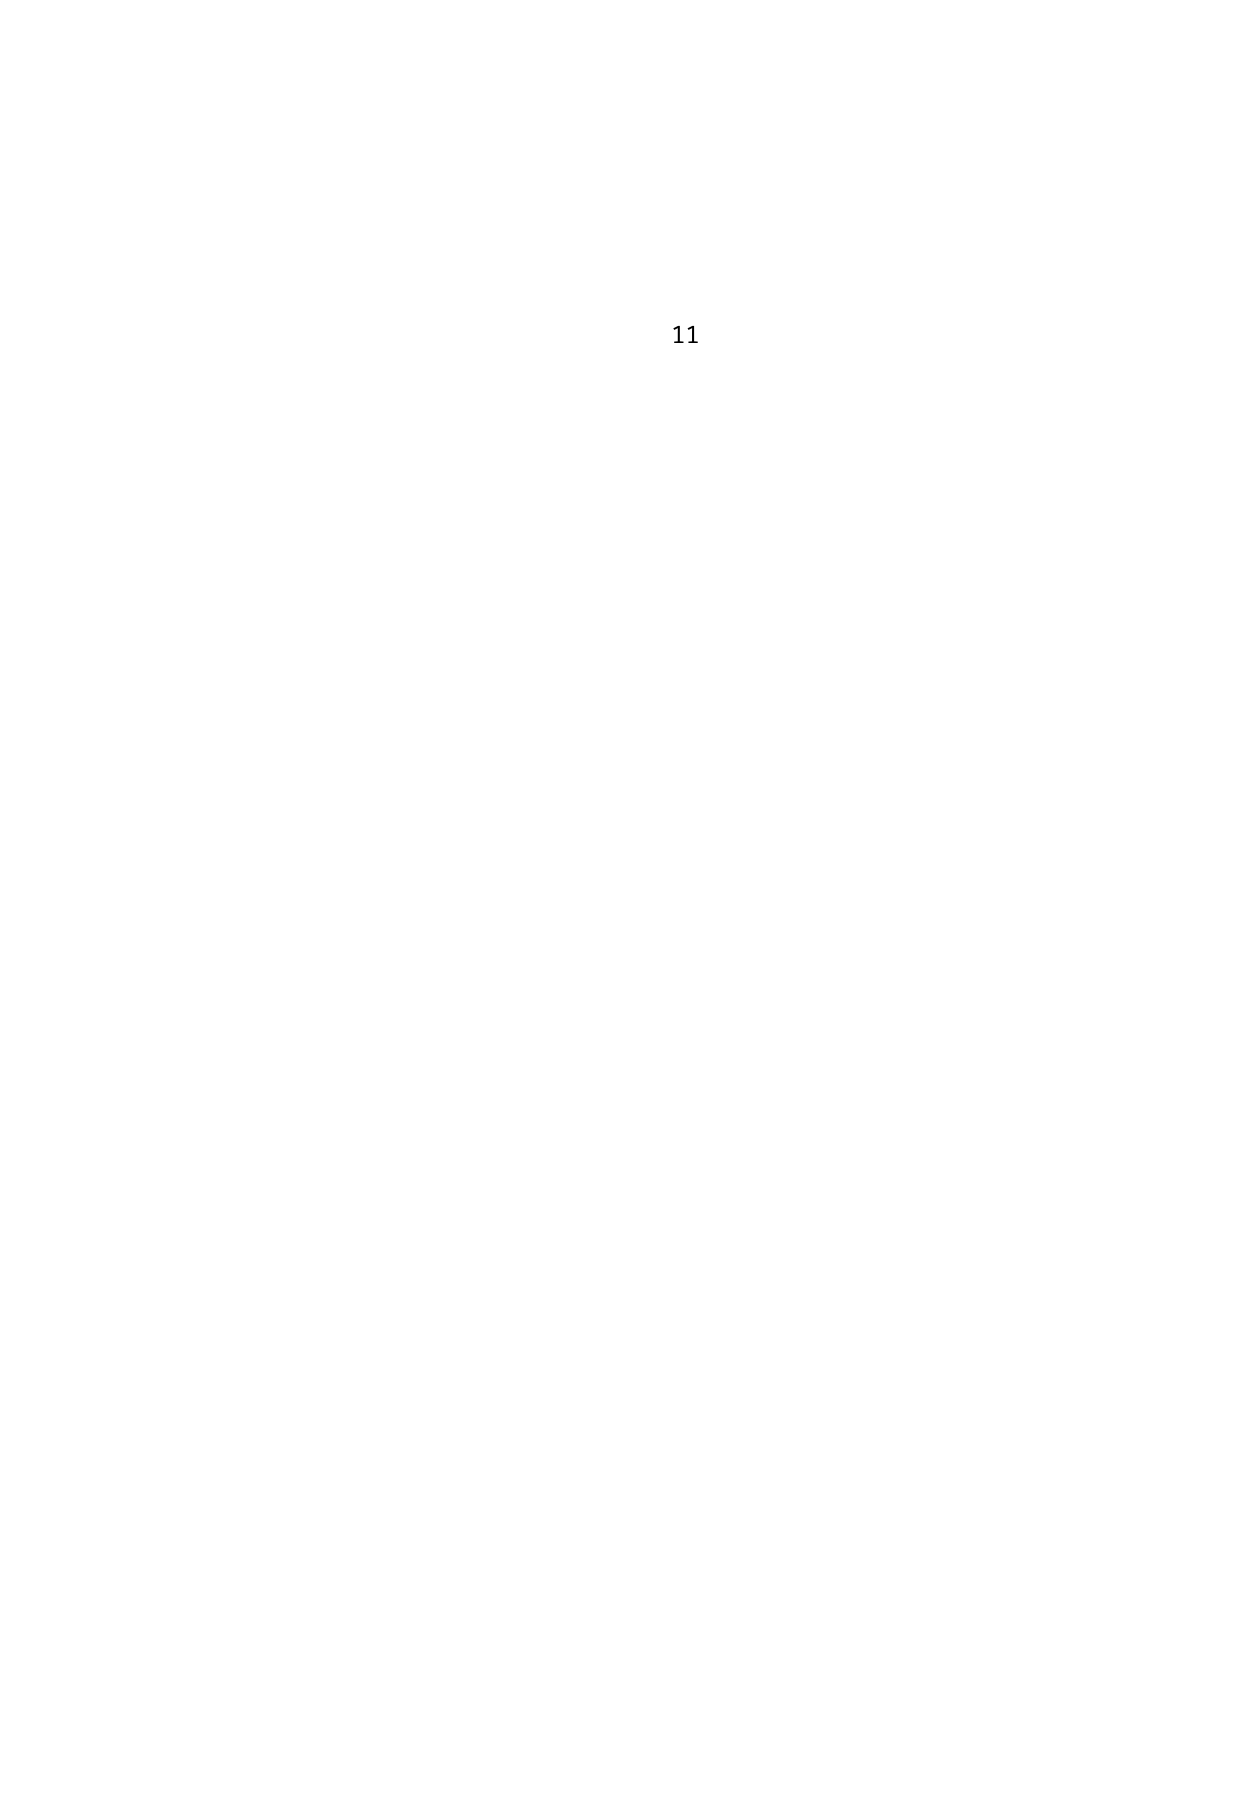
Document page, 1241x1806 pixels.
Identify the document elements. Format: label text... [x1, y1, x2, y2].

text 11 [150, 318, 1147, 351]
